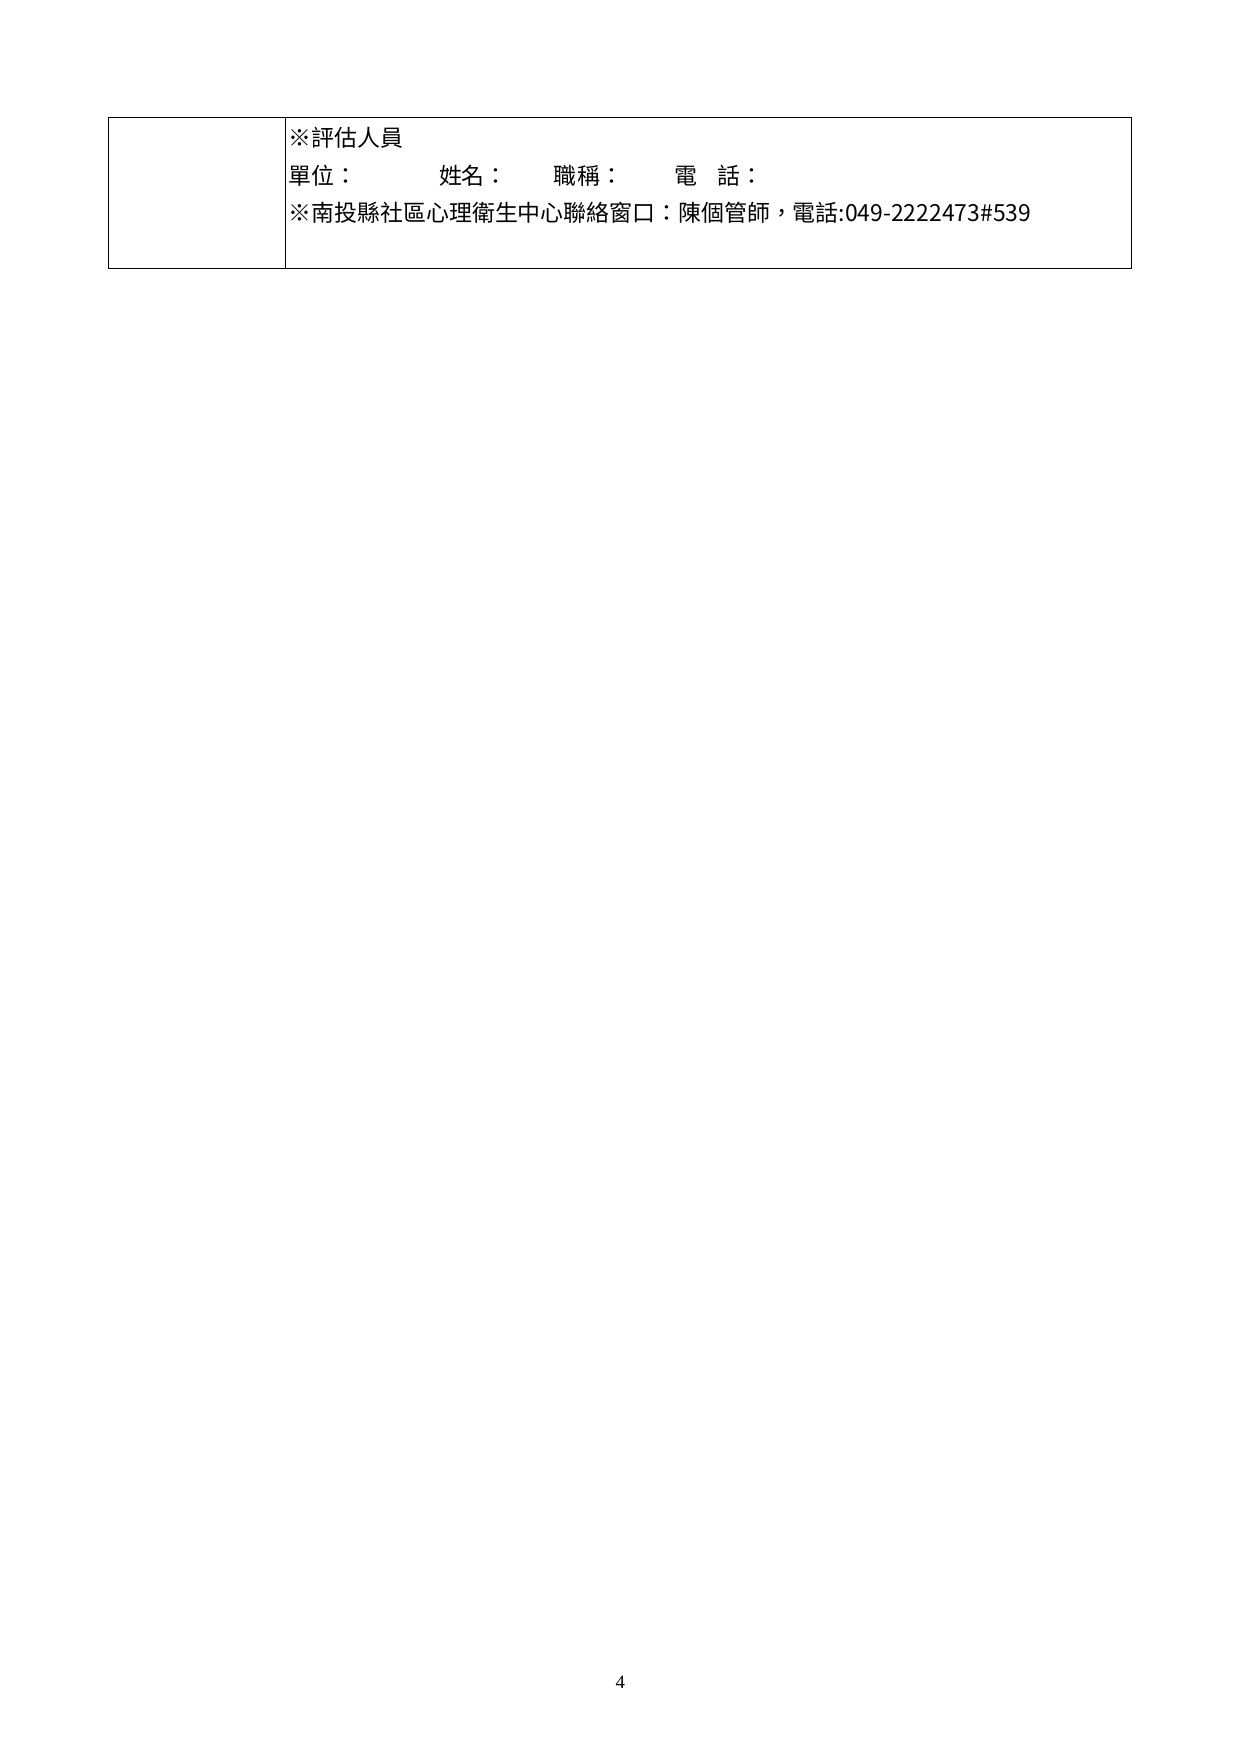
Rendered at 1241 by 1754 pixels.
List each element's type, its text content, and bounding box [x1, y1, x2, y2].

table_cell ※評估人員 單位： 姓名： 職稱： 電 話： ※南投縣社區心理衛生中心聯絡窗口：陳個管師，電話:049-2222473#539 [286, 118, 1131, 268]
table_cell [109, 118, 285, 268]
